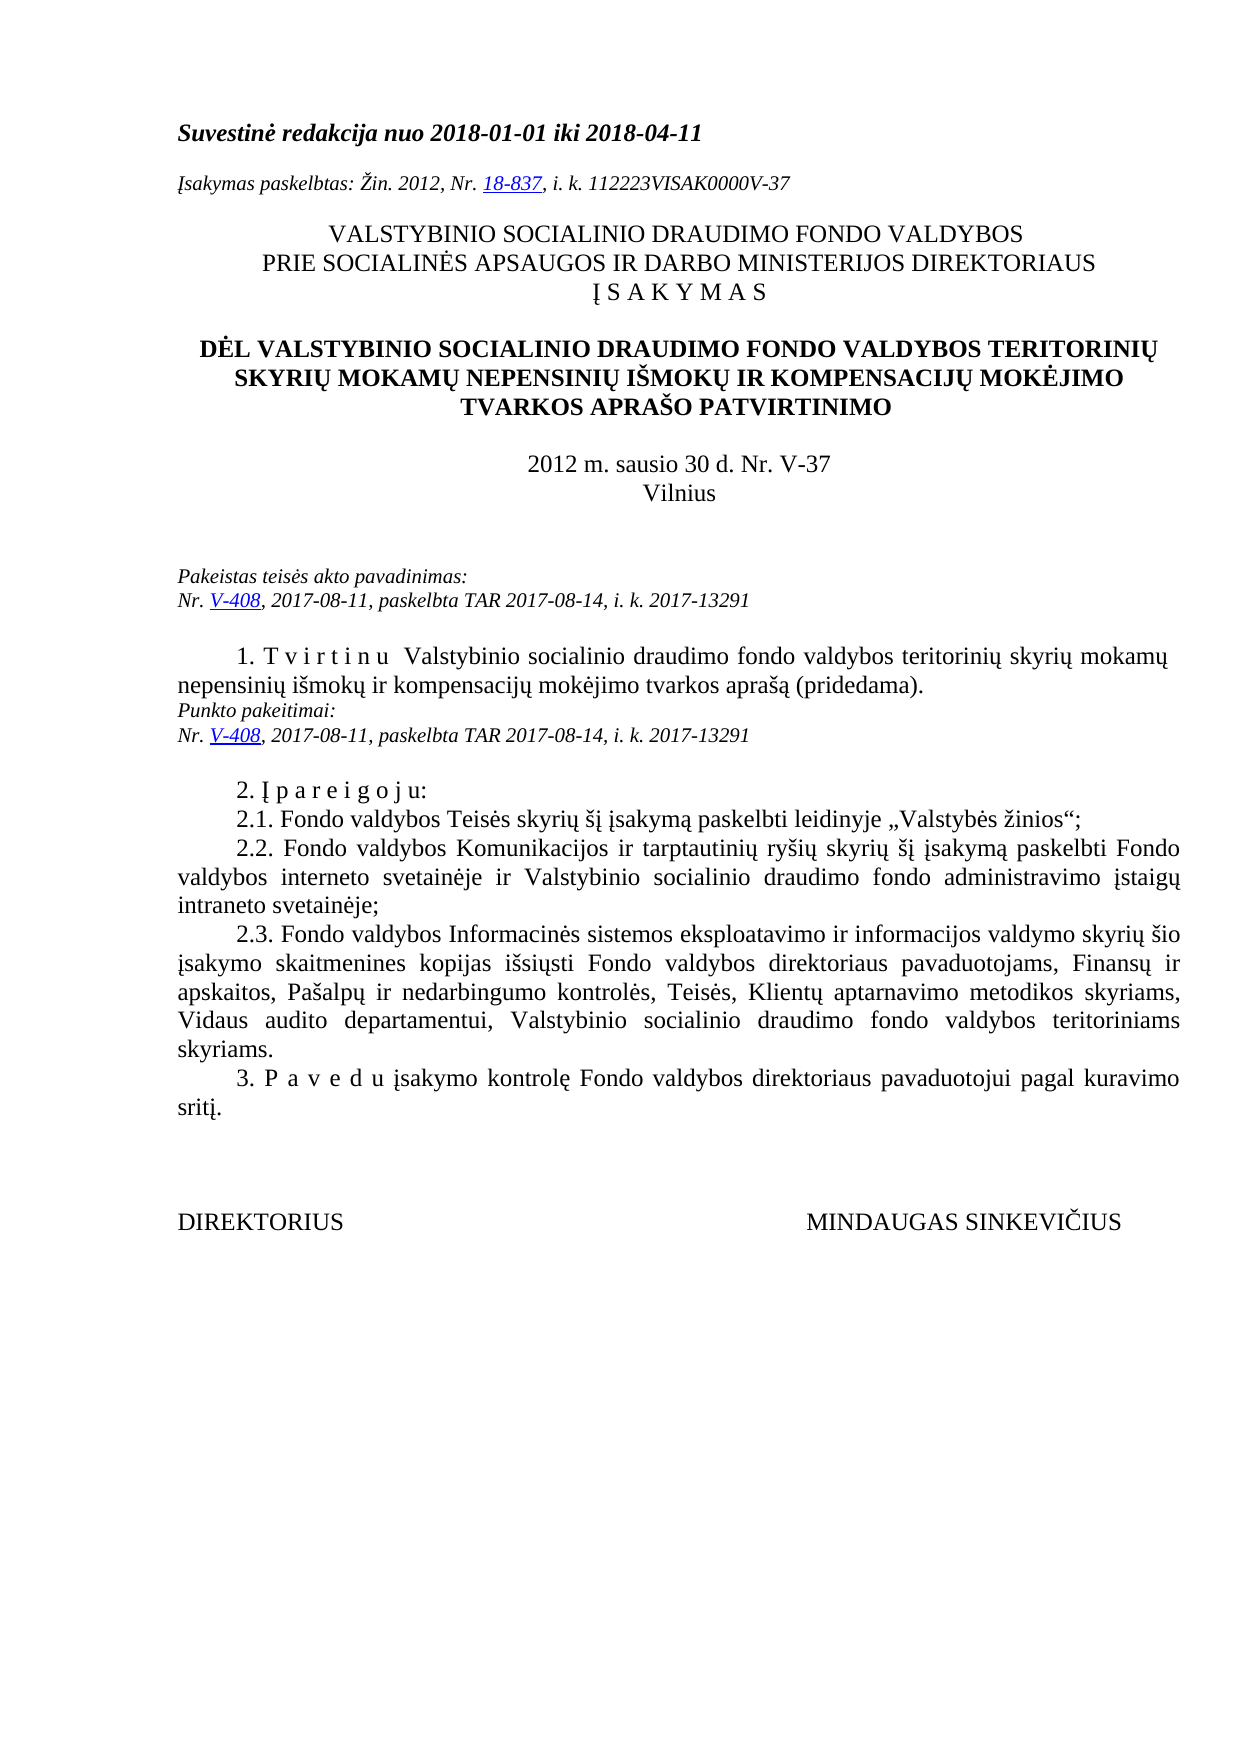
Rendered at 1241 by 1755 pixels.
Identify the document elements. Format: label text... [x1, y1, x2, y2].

text 2.3. Fondo valdybos Informacinės sistemos eksploatavimo ir informacijos valdymo skyrių šio įsakymo skaitmenines kopijas išsiųsti Fondo valdybos direktoriaus pavaduotojams, Finansų ir apskaitos, Pašalpų ir nedarbingumo kontrolės, Teisės, Klientų aptarnavimo metodikos skyriams, Vidaus audito departamentui, Valstybinio socialinio draudimo fondo valdybos teritoriniams skyriams. [177, 919, 1181, 1063]
text Nr. V-408, 2017-08-11, paskelbta TAR 2017-08-14, i. k. 2017-13291 [177, 588, 1181, 612]
text Nr. V-408, 2017-08-11, paskelbta TAR 2017-08-14, i. k. 2017-13291 [177, 722, 1181, 747]
text 2012 m. sausio 30 d. Nr. V-37 [177, 449, 1181, 478]
text Į S A K Y M A S [177, 277, 1181, 305]
text 2.2. Fondo valdybos Komunikacijos ir tarptautinių ryšių skyrių šį įsakymą paskelbti Fondo valdybos interneto svetainėje ir Valstybinio socialinio draudimo fondo administravimo įstaigų intraneto svetainėje; [177, 833, 1181, 919]
text Direktorius Mindaugas Sinkevičius [177, 1207, 1181, 1235]
text DĖL VALSTYBINIO SOCIALINIO DRAUDIMO FONDO VALDYBOS TERITORINIŲ SKYRIŲ MOKAMŲ NEPENSINIŲ IŠMOKŲ IR KOMPENSACIJŲ MOKĖJIMO TVARKOS APRAŠO PATVIRTINIMO [177, 334, 1181, 420]
text 2. Į p a r e i g o j u: [177, 775, 1181, 804]
text Pakeistas teisės akto pavadinimas: [177, 564, 1181, 588]
text Įsakymas paskelbtas: Žin. 2012, Nr. 18-837, i. k. 112223VISAK0000V-37 [177, 171, 1181, 195]
text 1. Tvirtinu Valstybinio socialinio draudimo fondo valdybos teritorinių skyrių mokamų nepensinių išmokų ir kompensacijų mokėjimo tvarkos aprašą (pridedama). [177, 641, 1169, 698]
text 2.1. Fondo valdybos Teisės skyrių šį įsakymą paskelbti leidinyje „Valstybės žinios“; [177, 804, 1181, 833]
text Suvestinė redakcija nuo 2018-01-01 iki 2018-04-11 [177, 118, 1181, 147]
text VALSTYBINIO SOCIALINIO DRAUDIMO FONDO VALDYBOS [177, 219, 1181, 248]
text Punkto pakeitimai: [177, 698, 1181, 722]
text 3. P a v e d u įsakymo kontrolę Fondo valdybos direktoriaus pavaduotojui pagal kuravimo sritį. [177, 1063, 1181, 1120]
text PRIE SOCIALINĖS APSAUGOS IR DARBO MINISTERIJOS DIREKTORIAUS [177, 248, 1181, 277]
text Vilnius [177, 478, 1181, 507]
